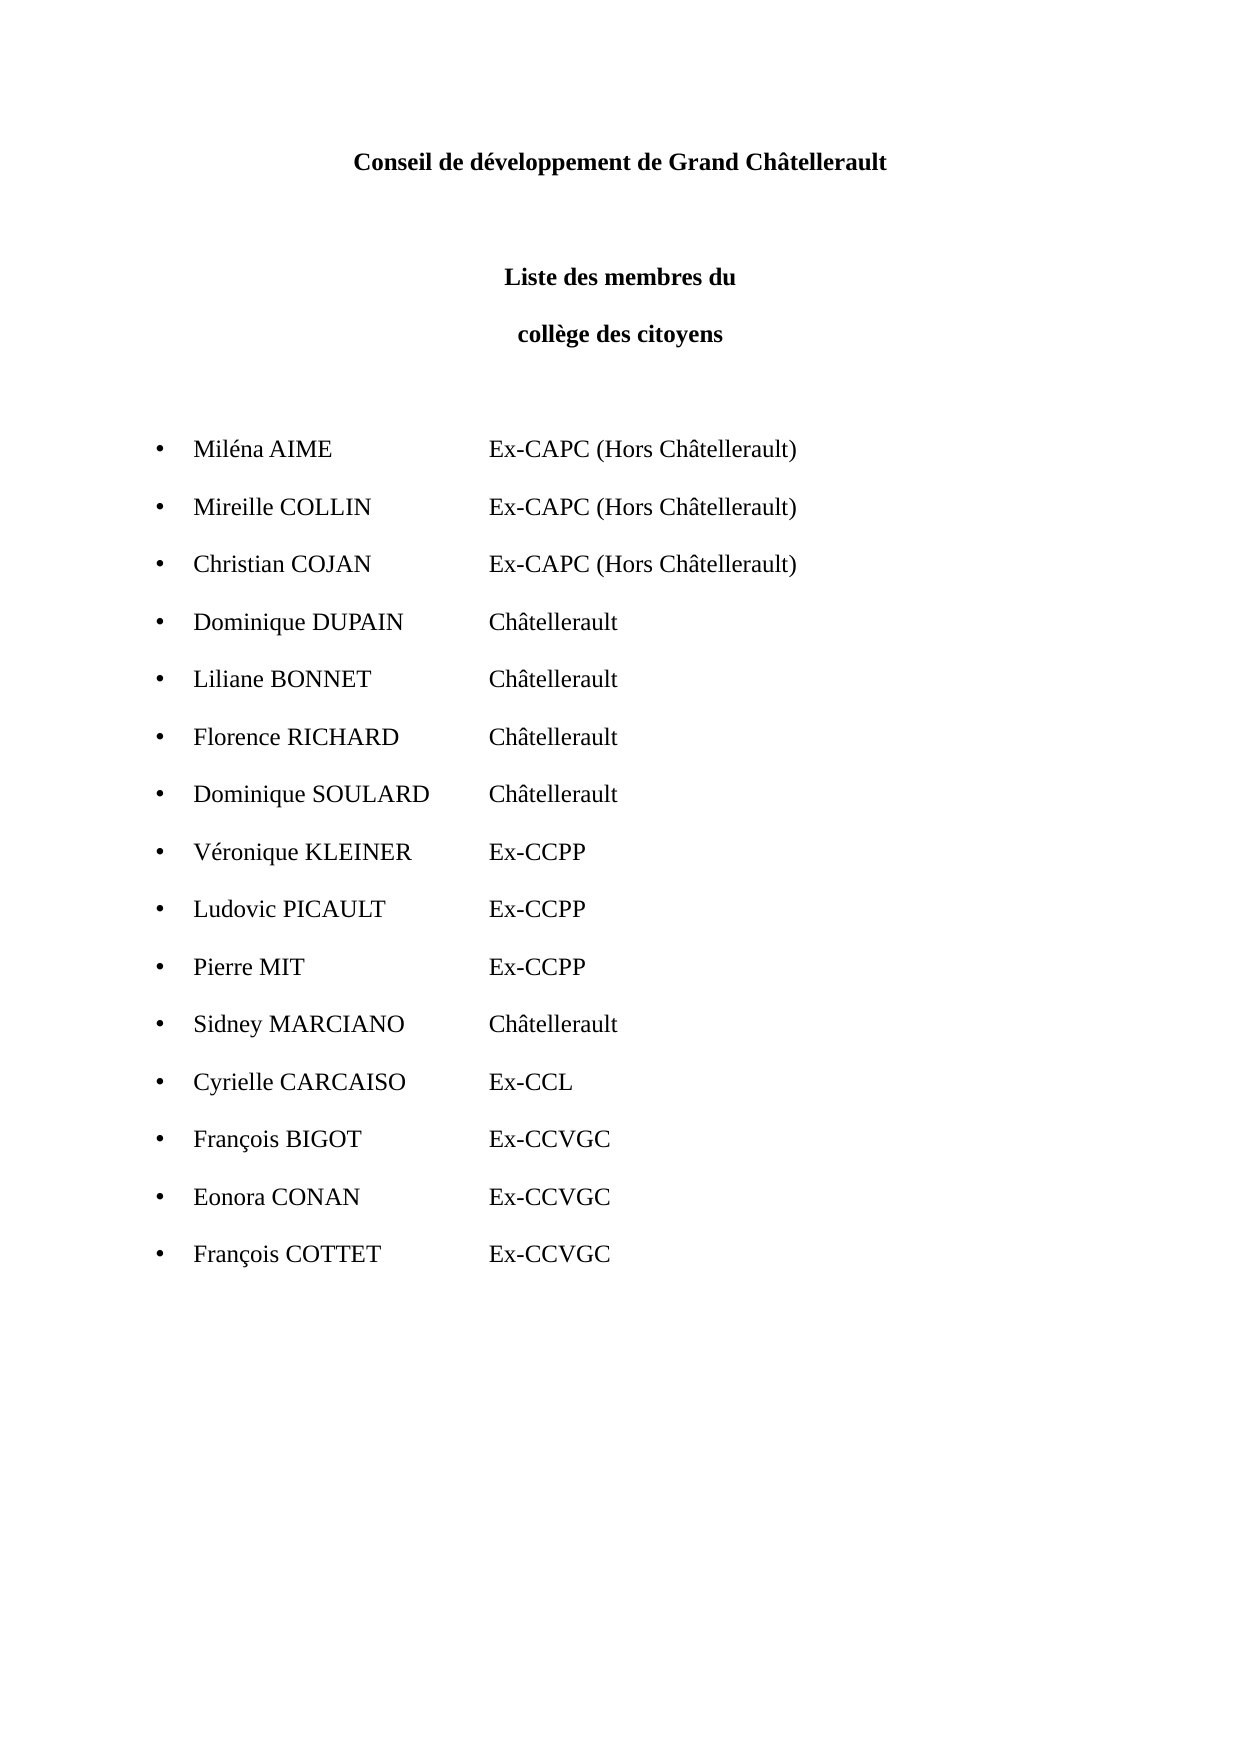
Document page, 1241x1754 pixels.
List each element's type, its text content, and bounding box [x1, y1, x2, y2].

text Conseil de développement de Grand Châtellerault [118, 147, 1122, 176]
list Cyrielle CARCAISO Ex-CCL [156, 1067, 1122, 1096]
text collège des citoyens [118, 319, 1122, 348]
list Pierre MIT Ex-CCPP [156, 952, 1122, 981]
list Ludovic PICAULT Ex-CCPP [156, 894, 1122, 923]
list Miléna AIME Ex-CAPC (Hors Châtellerault) [156, 434, 1122, 463]
list François BIGOT Ex-CCVGC [156, 1124, 1122, 1153]
list Dominique SOULARD Châtellerault [156, 779, 1122, 808]
text Liste des membres du [118, 262, 1122, 291]
list Florence RICHARD Châtellerault [156, 722, 1122, 751]
list Dominique DUPAIN Châtellerault [156, 607, 1122, 636]
list François COTTET Ex-CCVGC [156, 1239, 1122, 1268]
list Eonora CONAN Ex-CCVGC [156, 1182, 1122, 1211]
list Mireille COLLIN Ex-CAPC (Hors Châtellerault) [156, 492, 1122, 521]
list Véronique KLEINER Ex-CCPP [156, 837, 1122, 866]
list Liliane BONNET Châtellerault [156, 664, 1122, 693]
list Sidney MARCIANO Châtellerault [156, 1009, 1122, 1038]
list Christian COJAN Ex-CAPC (Hors Châtellerault) [156, 549, 1122, 578]
